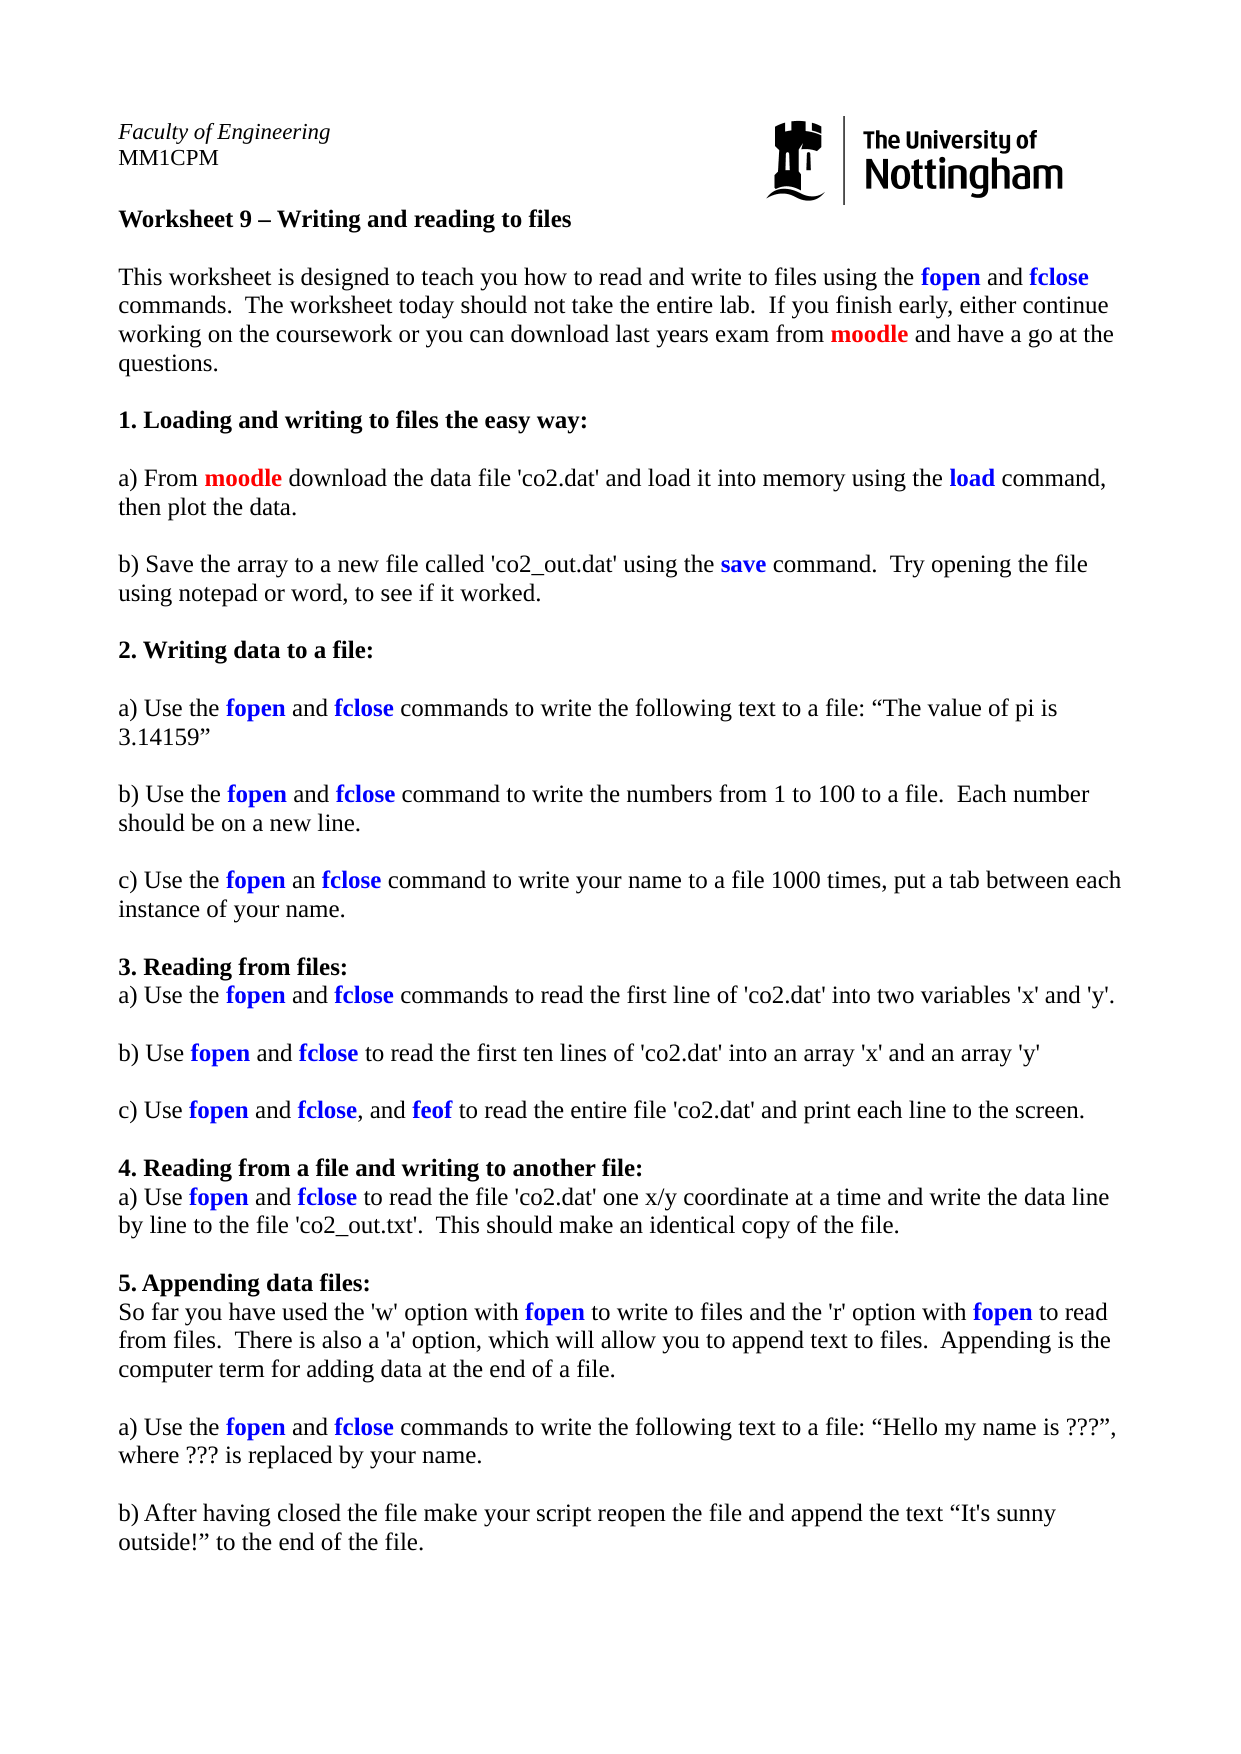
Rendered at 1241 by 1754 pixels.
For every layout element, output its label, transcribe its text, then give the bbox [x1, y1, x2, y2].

text a) Use the fopen and fclose commands to read the first line of 'co2.dat' into two variables 'x' and 'y'. [118, 981, 1122, 1009]
text a) Use the fopen and fclose commands to write the following text to a file: “Hello my name is ???”, where ??? is replaced by your name. [118, 1412, 1122, 1469]
text b) After having closed the file make your script reopen the file and append the text “It's sunny outside!” to the end of the file. [118, 1498, 1122, 1556]
text This worksheet is designed to teach you how to read and write to files using the fopen and fclose commands. The worksheet today should not take the entire lab. If you finish early, either continue working on the coursework or you can download last years exam from moodle and have a go at the questions. [118, 262, 1122, 377]
text a) Use fopen and fclose to read the file 'co2.dat' one x/y coordinate at a time and write the data line by line to the file 'co2_out.txt'. This should make an identical copy of the file. [118, 1182, 1122, 1239]
text c) Use the fopen an fclose command to write your name to a file 1000 times, put a tab between each instance of your name. [118, 866, 1122, 923]
text b) Use fopen and fclose to read the first ten lines of 'co2.dat' into an array 'x' and an array 'y' [118, 1038, 1122, 1067]
text 5. Appending data files: [118, 1268, 1122, 1297]
text c) Use fopen and fclose, and feof to read the entire file 'co2.dat' and print each line to the screen. [118, 1096, 1122, 1124]
picture [766, 116, 1063, 205]
text Worksheet 9 – Writing and reading to files [118, 200, 1122, 233]
text b) Save the array to a new file called 'co2_out.dat' using the save command. Try opening the file using notepad or word, to see if it worked. [118, 549, 1122, 607]
text a) Use the fopen and fclose commands to write the following text to a file: “The value of pi is 3.14159” [118, 693, 1122, 751]
text 2. Writing data to a file: [118, 636, 1122, 664]
text a) From moodle download the data file 'co2.dat' and load it into memory using the load command, then plot the data. [118, 463, 1122, 521]
text 4. Reading from a file and writing to another file: [118, 1153, 1122, 1182]
text 3. Reading from files: [118, 952, 1122, 981]
text b) Use the fopen and fclose command to write the numbers from 1 to 100 to a file. Each number should be on a new line. [118, 779, 1122, 837]
text So far you have used the 'w' option with fopen to write to files and the 'r' option with fopen to read from files. There is also a 'a' option, which will allow you to append text to files. Appending is the computer term for adding data at the end of a file. [118, 1297, 1122, 1383]
text 1. Loading and writing to files the easy way: [118, 406, 1122, 434]
